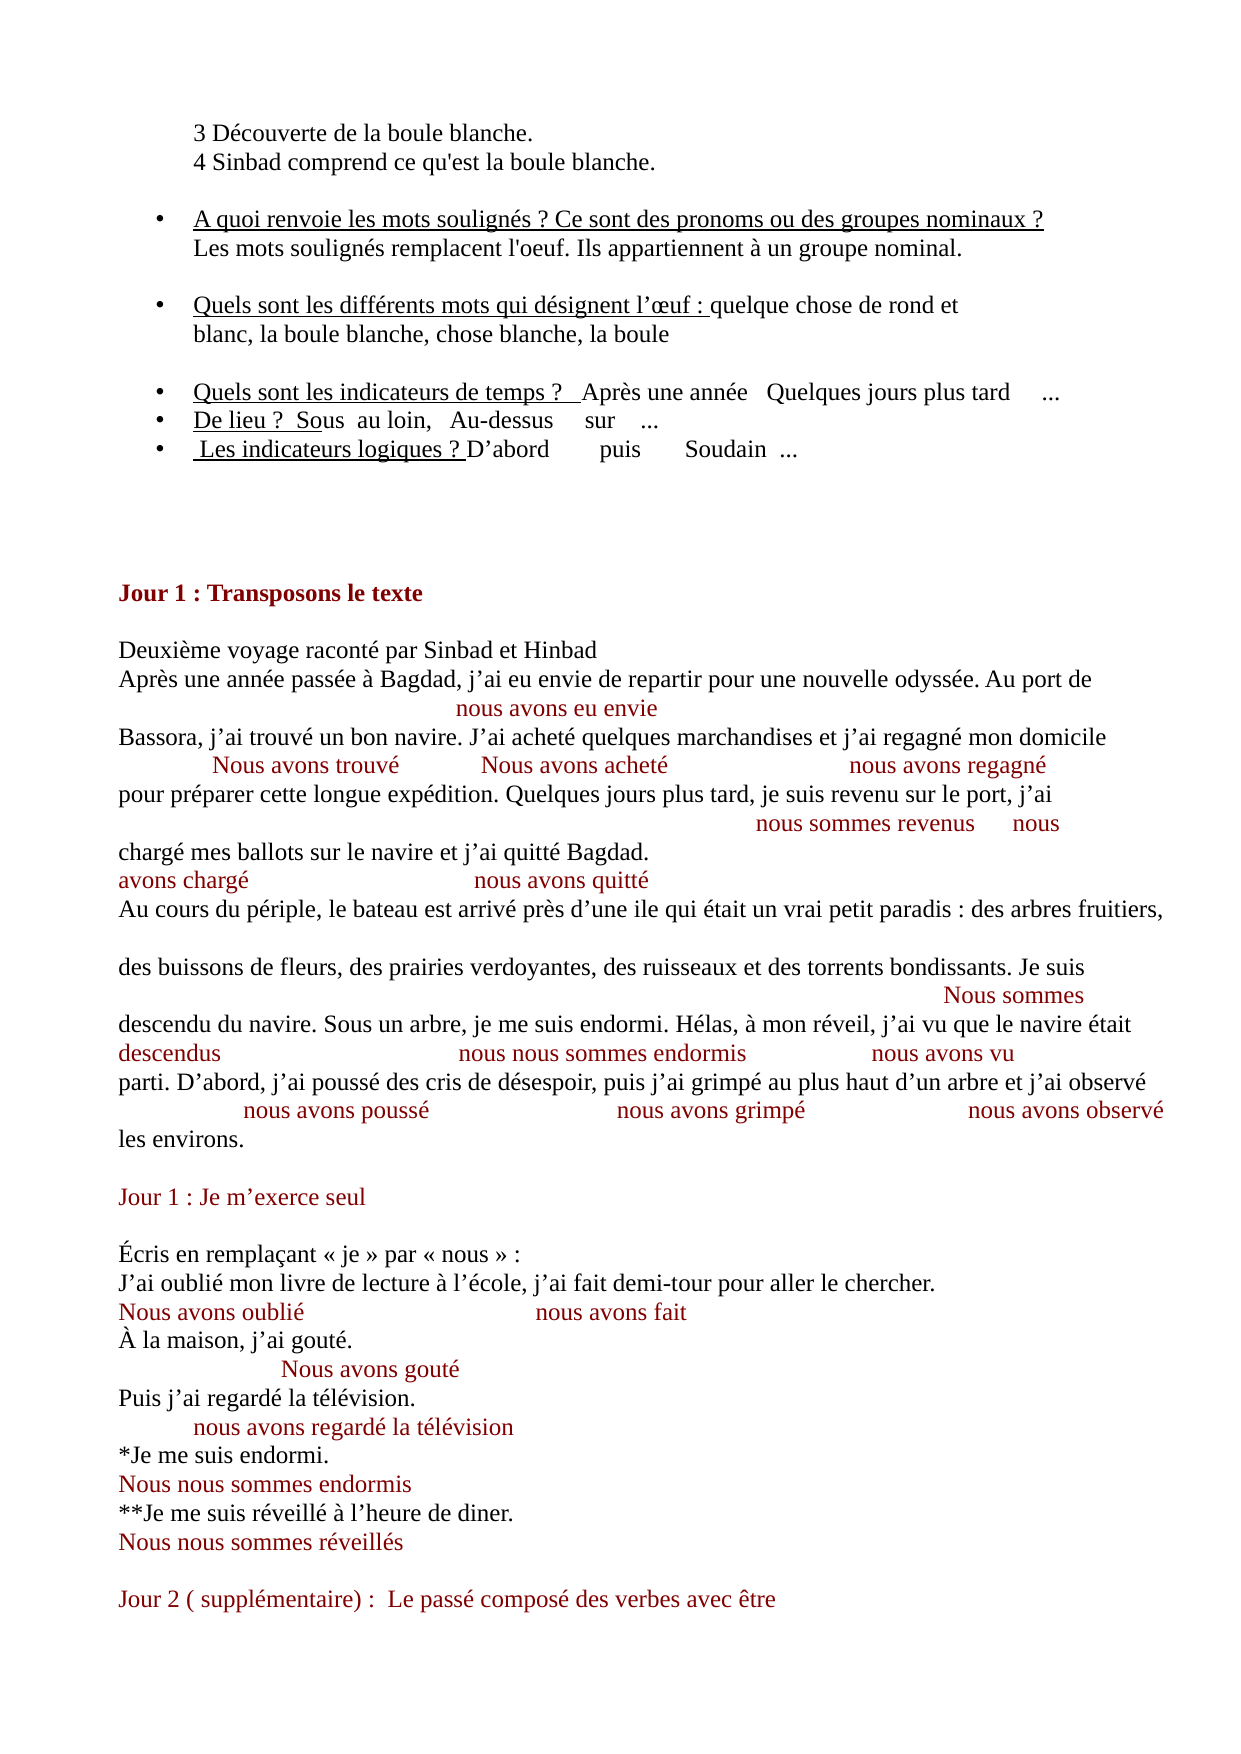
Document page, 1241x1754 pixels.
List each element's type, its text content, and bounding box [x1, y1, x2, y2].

text des buissons de fleurs, des prairies verdoyantes, des ruisseaux et des torrents bondissants. Je suis [118, 952, 1176, 981]
list blanc, la boule blanche, chose blanche, la boule [156, 319, 1176, 348]
text Écris en remplaçant « je » par « nous » : [118, 1239, 1176, 1268]
text Nous nous sommes réveillés [118, 1527, 1176, 1556]
text chargé mes ballots sur le navire et j’ai quitté Bagdad. [118, 837, 1176, 866]
text pour préparer cette longue expédition. Quelques jours plus tard, je suis revenu sur le port, j’ai [118, 779, 1176, 808]
text Bassora, j’ai trouvé un bon navire. J’ai acheté quelques marchandises et j’ai regagné mon domicile [118, 722, 1176, 751]
text *Je me suis endormi. [118, 1441, 1176, 1469]
list De lieu ? Sous au loin, Au-dessus sur ... [156, 406, 1176, 434]
list 4 Sinbad comprend ce qu'est la boule blanche. [156, 147, 1176, 176]
text nous avons poussé nous avons grimpé nous avons observé [118, 1096, 1176, 1124]
text Jour 1 : Transposons le texte [118, 578, 1176, 607]
text nous avons regardé la télévision [118, 1412, 1176, 1441]
list A quoi renvoie les mots soulignés ? Ce sont des pronoms ou des groupes nominaux ? [156, 204, 1176, 233]
text Puis j’ai regardé la télévision. [118, 1383, 1176, 1412]
text Deuxième voyage raconté par Sinbad et Hinbad [118, 636, 1176, 664]
text Nous avons gouté [118, 1354, 1176, 1383]
text avons chargé nous avons quitté [118, 866, 1176, 894]
text **Je me suis réveillé à l’heure de diner. [118, 1498, 1176, 1527]
text Nous avons oublié nous avons fait [118, 1297, 1176, 1326]
list Les mots soulignés remplacent l'oeuf. Ils appartiennent à un groupe nominal. [156, 233, 1176, 262]
text Nous sommes [118, 981, 1176, 1009]
list Les indicateurs logiques ? D’abord puis Soudain ... [156, 434, 1176, 463]
list Quels sont les indicateurs de temps ? Après une année Quelques jours plus tard ... [156, 377, 1176, 406]
text Au cours du périple, le bateau est arrivé près d’une ile qui était un vrai petit paradis : des arbres fruitiers, [118, 894, 1176, 923]
text À la maison, j’ai gouté. [118, 1326, 1176, 1354]
text descendu du navire. Sous un arbre, je me suis endormi. Hélas, à mon réveil, j’ai vu que le navire était [118, 1009, 1176, 1038]
text nous avons eu envie [118, 693, 1176, 722]
text Jour 1 : Je m’exerce seul [118, 1182, 1176, 1211]
text nous sommes revenus nous [118, 808, 1176, 837]
list 3 Découverte de la boule blanche. [156, 118, 1176, 147]
text Nous avons trouvé Nous avons acheté nous avons regagné [118, 751, 1176, 779]
text les environs. [118, 1124, 1176, 1153]
text parti. D’abord, j’ai poussé des cris de désespoir, puis j’ai grimpé au plus haut d’un arbre et j’ai observé [118, 1067, 1176, 1096]
text J’ai oublié mon livre de lecture à l’école, j’ai fait demi-tour pour aller le chercher. [118, 1268, 1176, 1297]
text Jour 2 ( supplémentaire) : Le passé composé des verbes avec être [118, 1584, 1176, 1613]
text Après une année passée à Bagdad, j’ai eu envie de repartir pour une nouvelle odyssée. Au port de [118, 664, 1176, 693]
text descendus nous nous sommes endormis nous avons vu [118, 1038, 1176, 1067]
list Quels sont les différents mots qui désignent l’œuf : quelque chose de rond et [156, 291, 1176, 319]
text Nous nous sommes endormis [118, 1469, 1176, 1498]
